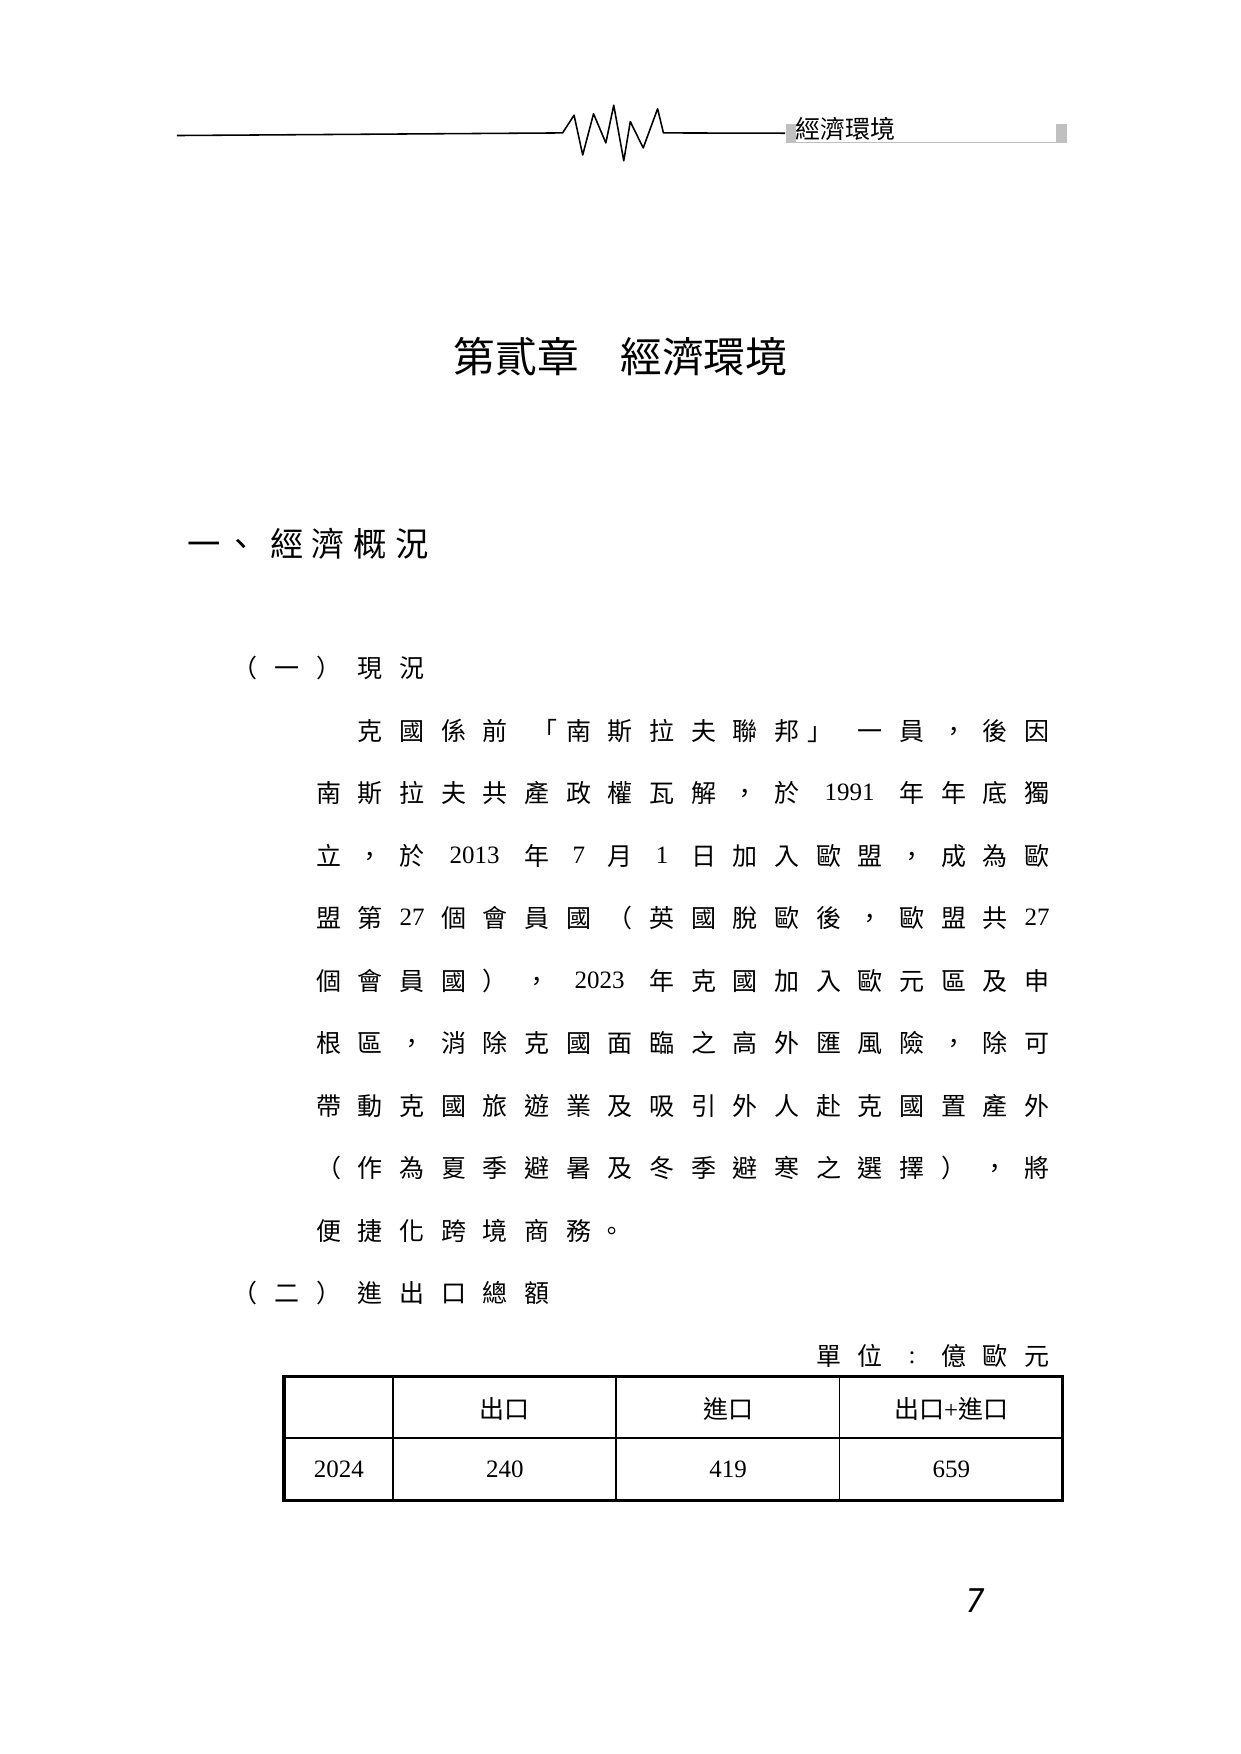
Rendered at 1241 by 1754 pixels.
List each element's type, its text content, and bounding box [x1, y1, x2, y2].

table_header 出口+進口 [840, 1378, 1061, 1437]
text 一、經濟概況 [183, 500, 1058, 563]
table_cell 2024 [286, 1439, 392, 1499]
table_header 出口 [394, 1378, 615, 1437]
text （一）現況 [207, 625, 1058, 688]
text （二）進出口總額 [207, 1250, 1058, 1313]
table_cell 659 [840, 1439, 1061, 1499]
table_header 進口 [617, 1378, 839, 1437]
text 克國係前「南斯拉夫聯邦」一員，後因南斯拉夫共產政權瓦解，於1991年年底獨立，於2013年7月1日加入歐盟，成為歐盟第27個會員國（英國脫歐後，歐盟共27個會員國），2023年克國加入歐元區及申根區，消除克國面臨之高外匯風險，除可帶動克國旅遊業及吸引外人赴克國置產外（作為夏季避暑及冬季避寒之選擇），將便捷化跨境商務。 [281, 688, 1058, 1250]
text 第貳章 經濟環境 [183, 313, 1058, 375]
text 單位:億歐元 [207, 1313, 1058, 1375]
table_cell 240 [394, 1439, 615, 1499]
table_header [286, 1378, 392, 1437]
table_cell 419 [617, 1439, 839, 1499]
